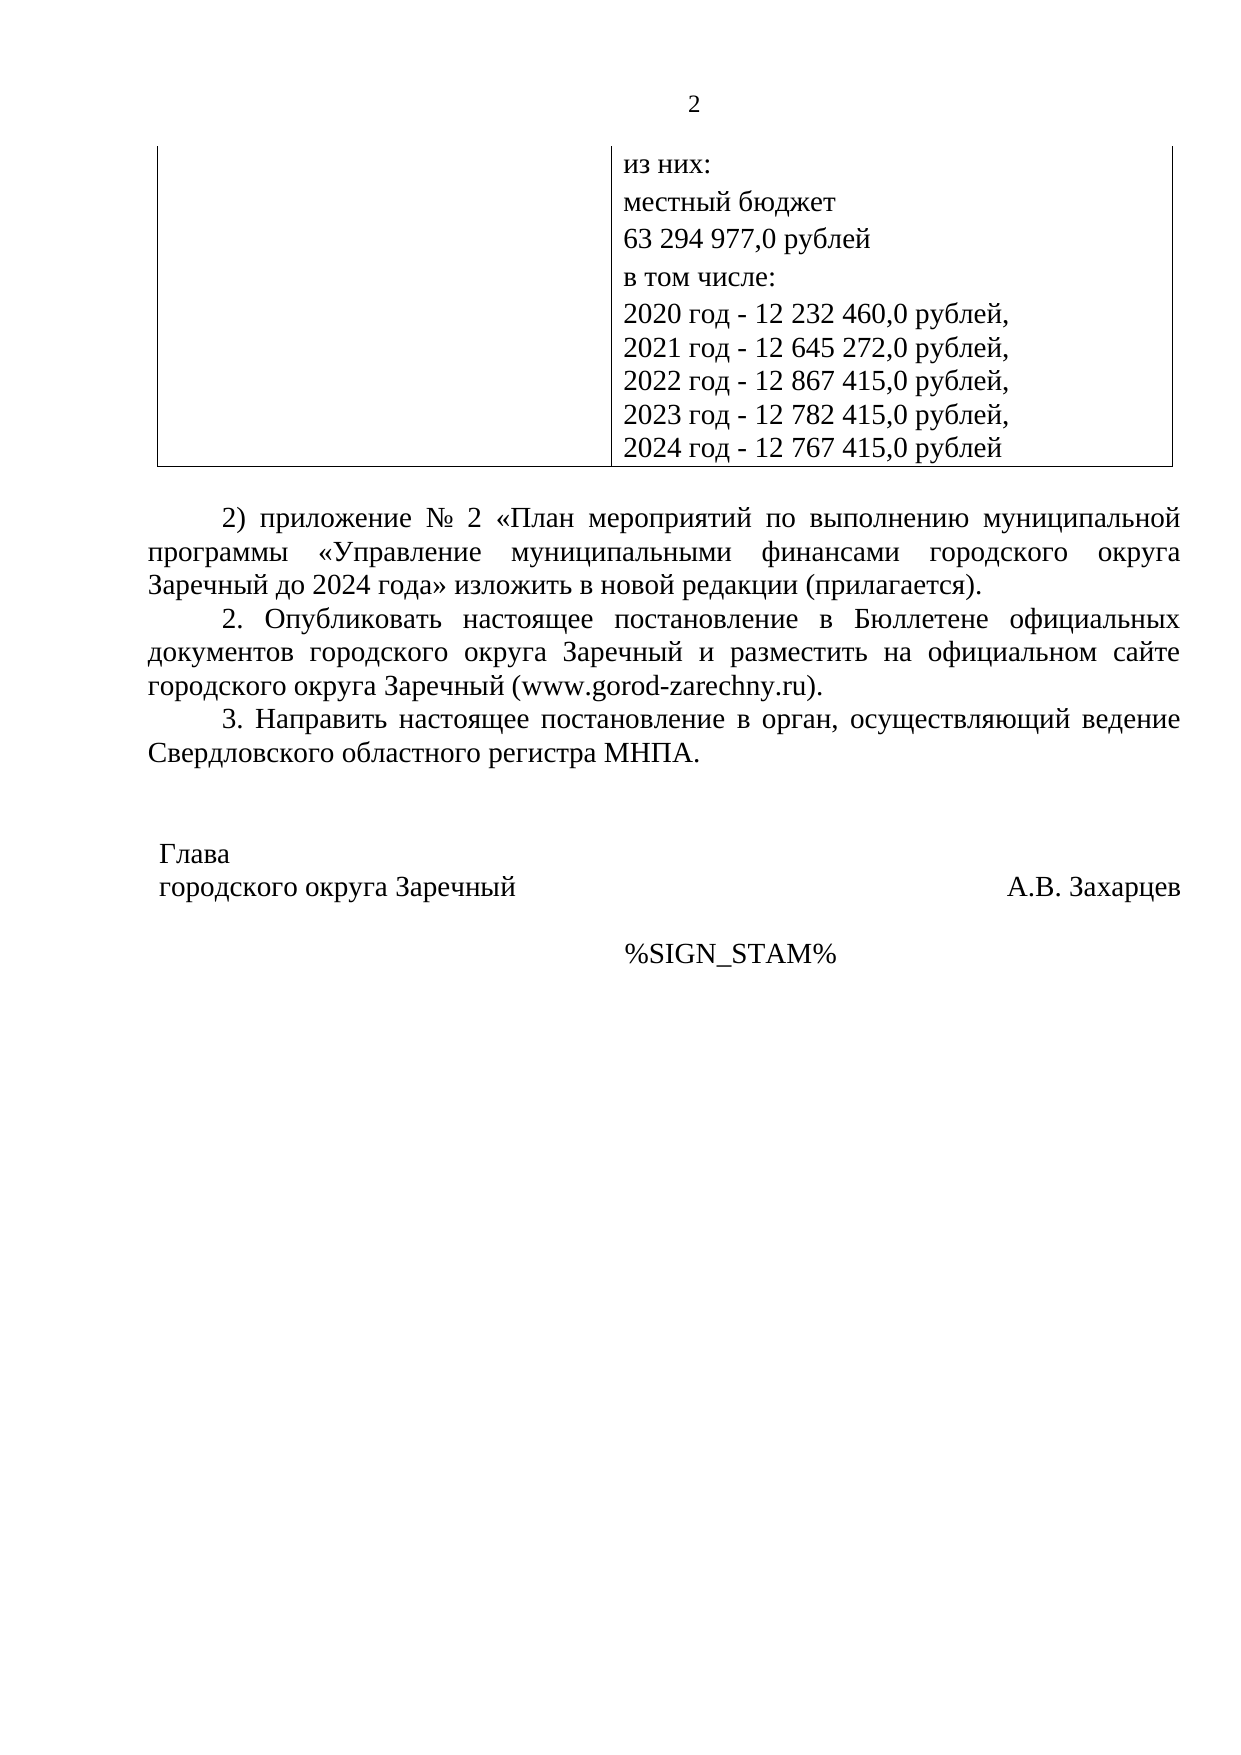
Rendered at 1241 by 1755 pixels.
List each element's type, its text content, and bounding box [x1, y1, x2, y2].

table_header А.В. Захарцев [864, 836, 1204, 936]
table_header Глава городского округа Заречный [148, 836, 613, 936]
table_header [613, 836, 864, 936]
table_cell [158, 184, 611, 221]
table_cell из них: [612, 146, 1172, 184]
table_cell 63 294 977,0 рублей [612, 221, 1172, 259]
table_cell [158, 146, 611, 184]
text 2. Опубликовать настоящее постановление в Бюллетене официальных документов городского округа Заречный и разместить на официальном сайте городского округа Заречный (www.gorod-zarechny.ru). [148, 601, 1181, 702]
table_cell [148, 936, 613, 1003]
table_cell %SIGN_STAM% [613, 936, 864, 1003]
table_cell местный бюджет [612, 184, 1172, 221]
text 3. Направить настоящее постановление в орган, осуществляющий ведение Свердловского областного регистра МНПА. [148, 702, 1181, 769]
table_cell 2020 год - 12 232 460,0 рублей, 2021 год - 12 645 272,0 рублей, 2022 год - 12 867 415,0 рублей, 2023 год - 12 782 415,0 рублей, 2024 год - 12 767 415,0 рублей [612, 296, 1172, 466]
table_cell [158, 259, 611, 296]
table_cell в том числе: [612, 259, 1172, 296]
text 2) приложение № 2 «План мероприятий по выполнению муниципальной программы «Управление муниципальными финансами городского округа Заречный до 2024 года» изложить в новой редакции (прилагается). [148, 500, 1181, 601]
table_cell [158, 221, 611, 259]
table_cell [864, 936, 1204, 1003]
table_cell [158, 296, 611, 466]
